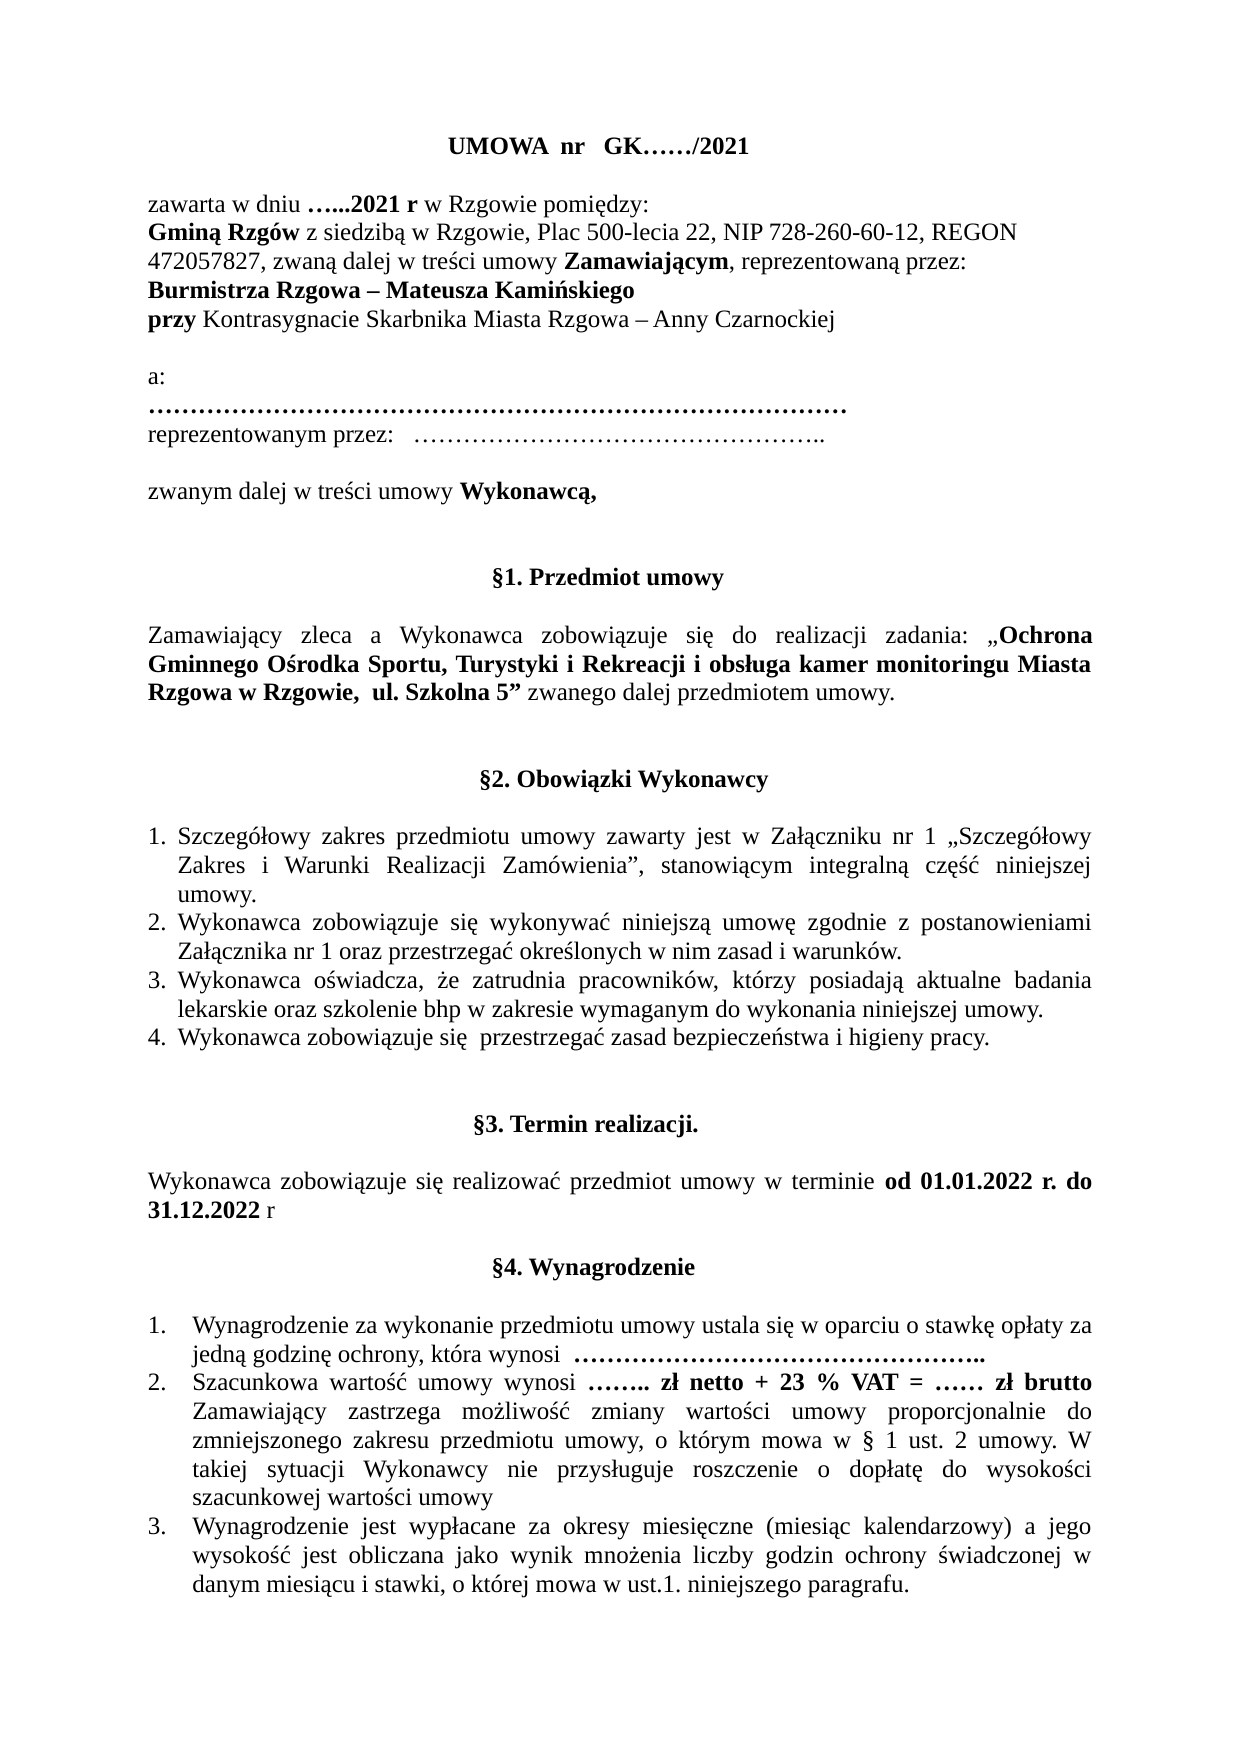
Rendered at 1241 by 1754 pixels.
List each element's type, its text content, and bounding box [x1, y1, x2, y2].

list Szacunkowa wartość umowy wynosi …….. zł netto + 23 % VAT = …… zł brutto Zamawiający zastrzega możliwość zmiany wartości umowy proporcjonalnie do zmniejszonego zakresu przedmiotu umowy, o którym mowa w § 1 ust. 2 umowy. W takiej sytuacji Wykonawcy nie przysługuje roszczenie o dopłatę do wysokości szacunkowej wartości umowy [148, 1367, 1093, 1511]
list Wykonawca zobowiązuje się wykonywać niniejszą umowę zgodnie z postanowieniami Załącznika nr 1 oraz przestrzegać określonych w nim zasad i warunków. [148, 907, 1093, 965]
text zwanym dalej w treści umowy Wykonawcą, [148, 476, 1093, 505]
list Szczegółowy zakres przedmiotu umowy zawarty jest w Załączniku nr 1 „Szczegółowy Zakres i Warunki Realizacji Zamówienia”, stanowiącym integralną część niniejszej umowy. [148, 821, 1093, 907]
list Wynagrodzenie jest wypłacane za okresy miesięczne (miesiąc kalendarzowy) a jego wysokość jest obliczana jako wynik mnożenia liczby godzin ochrony świadczonej w danym miesiącu i stawki, o której mowa w ust.1. niniejszego paragrafu. [148, 1511, 1093, 1597]
text Zamawiający zleca a Wykonawca zobowiązuje się do realizacji zadania: „Ochrona Gminnego Ośrodka Sportu, Turystyki i Rekreacji i obsługa kamer monitoringu Miasta Rzgowa w Rzgowie, ul. Szkolna 5” zwanego dalej przedmiotem umowy. [148, 620, 1093, 706]
text Gminą Rzgów z siedzibą w Rzgowie, Plac 500-lecia 22, NIP 728-260-60-12, REGON 472057827, zwaną dalej w treści umowy Zamawiającym, reprezentowaną przez: [148, 217, 1093, 275]
text §2. Obowiązki Wykonawcy [148, 764, 1093, 792]
text §4. Wynagrodzenie [148, 1252, 1093, 1281]
text zawarta w dniu …...2021 r w Rzgowie pomiędzy: [148, 189, 1093, 217]
text a: [148, 361, 1093, 390]
text §3. Termin realizacji. [148, 1109, 1093, 1137]
text UMOWA nr GK……/2021 [148, 131, 1093, 160]
list Wykonawca zobowiązuje się przestrzegać zasad bezpieczeństwa i higieny pracy. [148, 1022, 1093, 1051]
list Wynagrodzenie za wykonanie przedmiotu umowy ustala się w oparciu o stawkę opłaty za jedną godzinę ochrony, która wynosi ………………………………………….. [148, 1310, 1093, 1367]
text Burmistrza Rzgowa – Mateusza Kamińskiego [148, 275, 1093, 304]
text ………………………………………………………………………… [148, 390, 1093, 419]
text reprezentowanym przez: ………………………………………….. [148, 419, 1093, 447]
text Wykonawca zobowiązuje się realizować przedmiot umowy w terminie od 01.01.2022 r. do 31.12.2022 r [148, 1166, 1093, 1224]
text przy Kontrasygnacie Skarbnika Miasta Rzgowa – Anny Czarnockiej [148, 304, 1091, 332]
list Wykonawca oświadcza, że zatrudnia pracowników, którzy posiadają aktualne badania lekarskie oraz szkolenie bhp w zakresie wymaganym do wykonania niniejszej umowy. [148, 965, 1093, 1022]
text §1. Przedmiot umowy [148, 562, 1093, 591]
